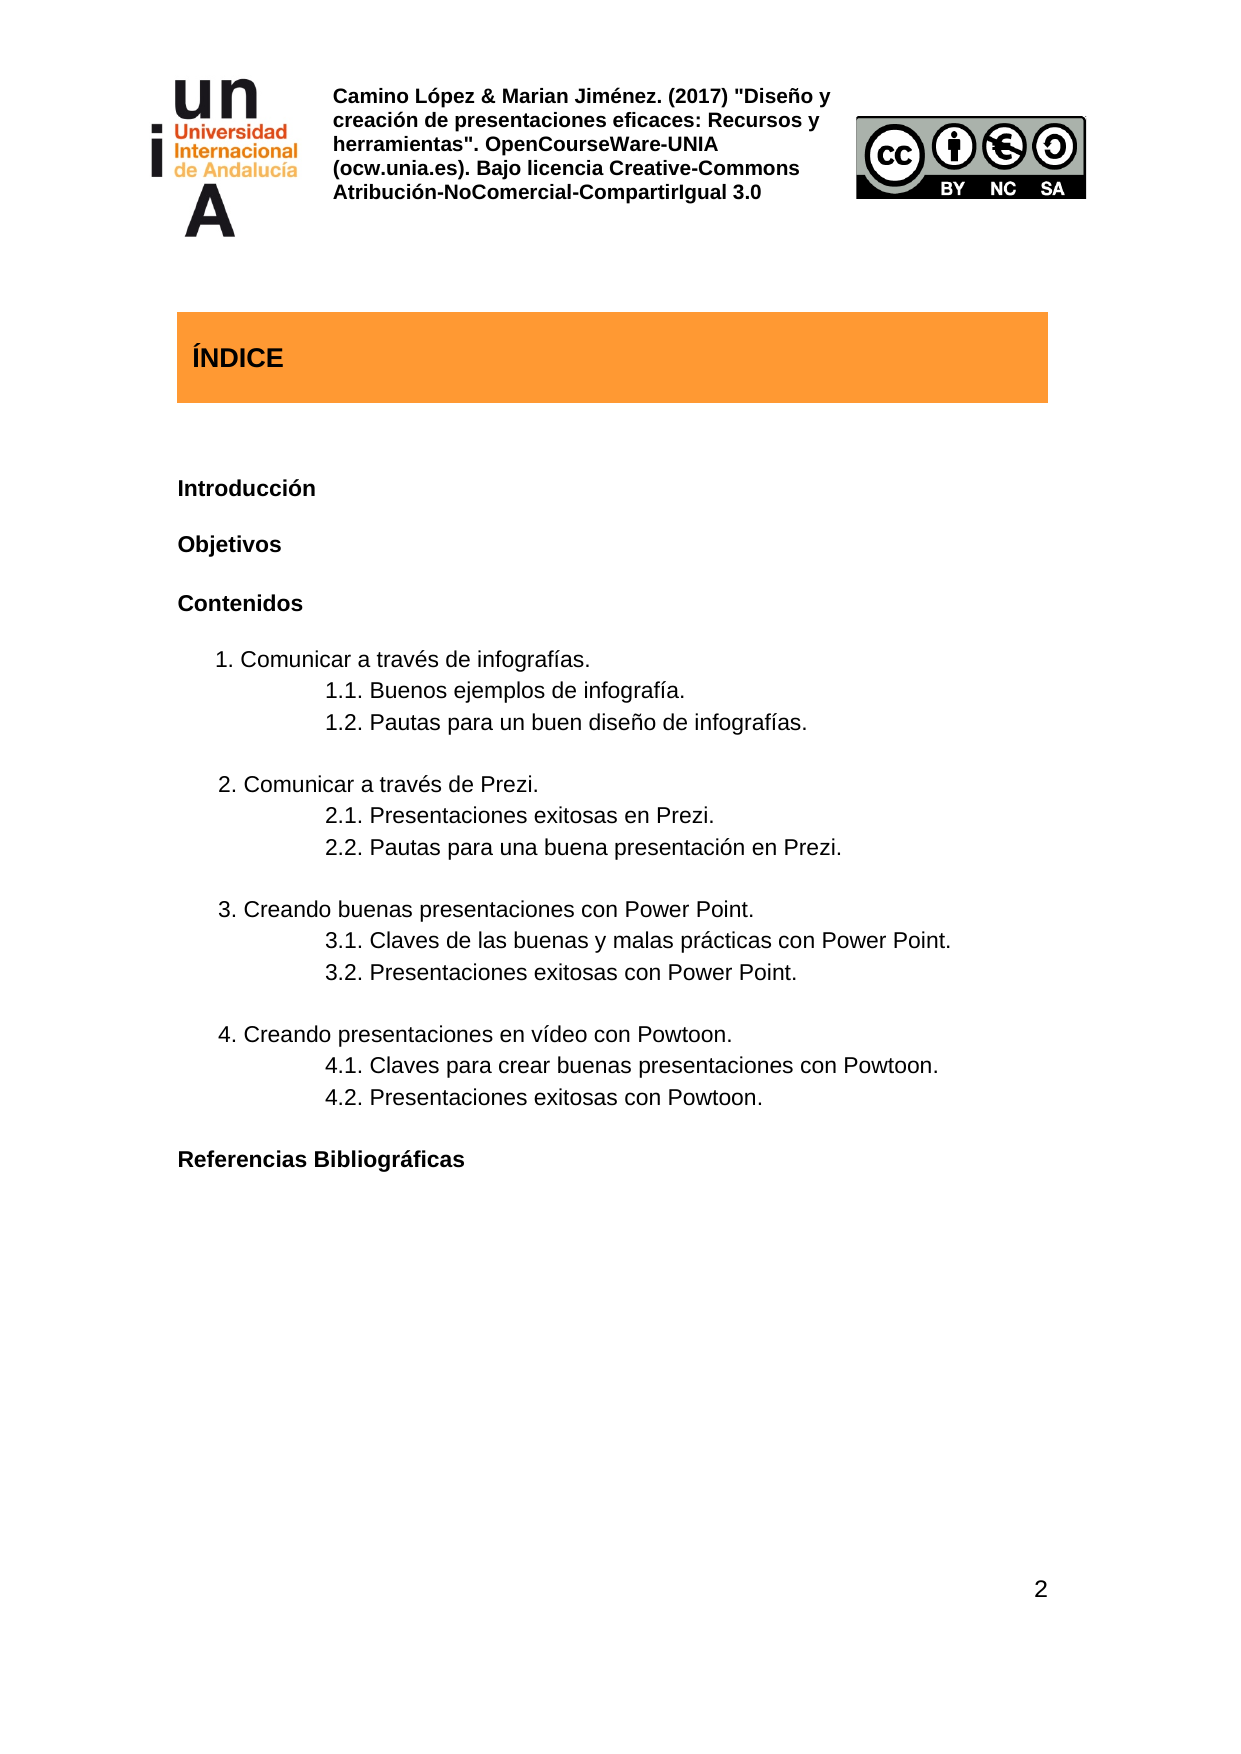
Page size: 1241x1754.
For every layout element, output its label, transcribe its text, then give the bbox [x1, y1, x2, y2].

text Introducción [177, 475, 1048, 501]
text Contenidos [177, 590, 1048, 616]
text 1. Comunicar a través de infografías. [215, 643, 1048, 674]
text 2.1. Presentaciones exitosas en Prezi. [325, 799, 1048, 830]
text 3. Creando buenas presentaciones con Power Point. [218, 893, 1048, 924]
text 4. Creando presentaciones en vídeo con Powtoon. [218, 1018, 1048, 1049]
text 2. Comunicar a través de Prezi. [218, 768, 1048, 799]
text 3.2. Presentaciones exitosas con Power Point. [325, 955, 1048, 986]
text 1.2. Pautas para un buen diseño de infografías. [325, 705, 1048, 736]
text Referencias Bibliográficas [177, 1143, 1048, 1174]
text 3.1. Claves de las buenas y malas prácticas con Power Point. [325, 924, 1048, 955]
text 4.1. Claves para crear buenas presentaciones con Powtoon. [325, 1049, 1048, 1080]
text 1.1. Buenos ejemplos de infografía. [325, 674, 1048, 705]
text 4.2. Presentaciones exitosas con Powtoon. [325, 1080, 1048, 1111]
text ÍNDICE [177, 342, 1048, 373]
text 2.2. Pautas para una buena presentación en Prezi. [325, 830, 1048, 861]
text Objetivos [177, 527, 1048, 559]
